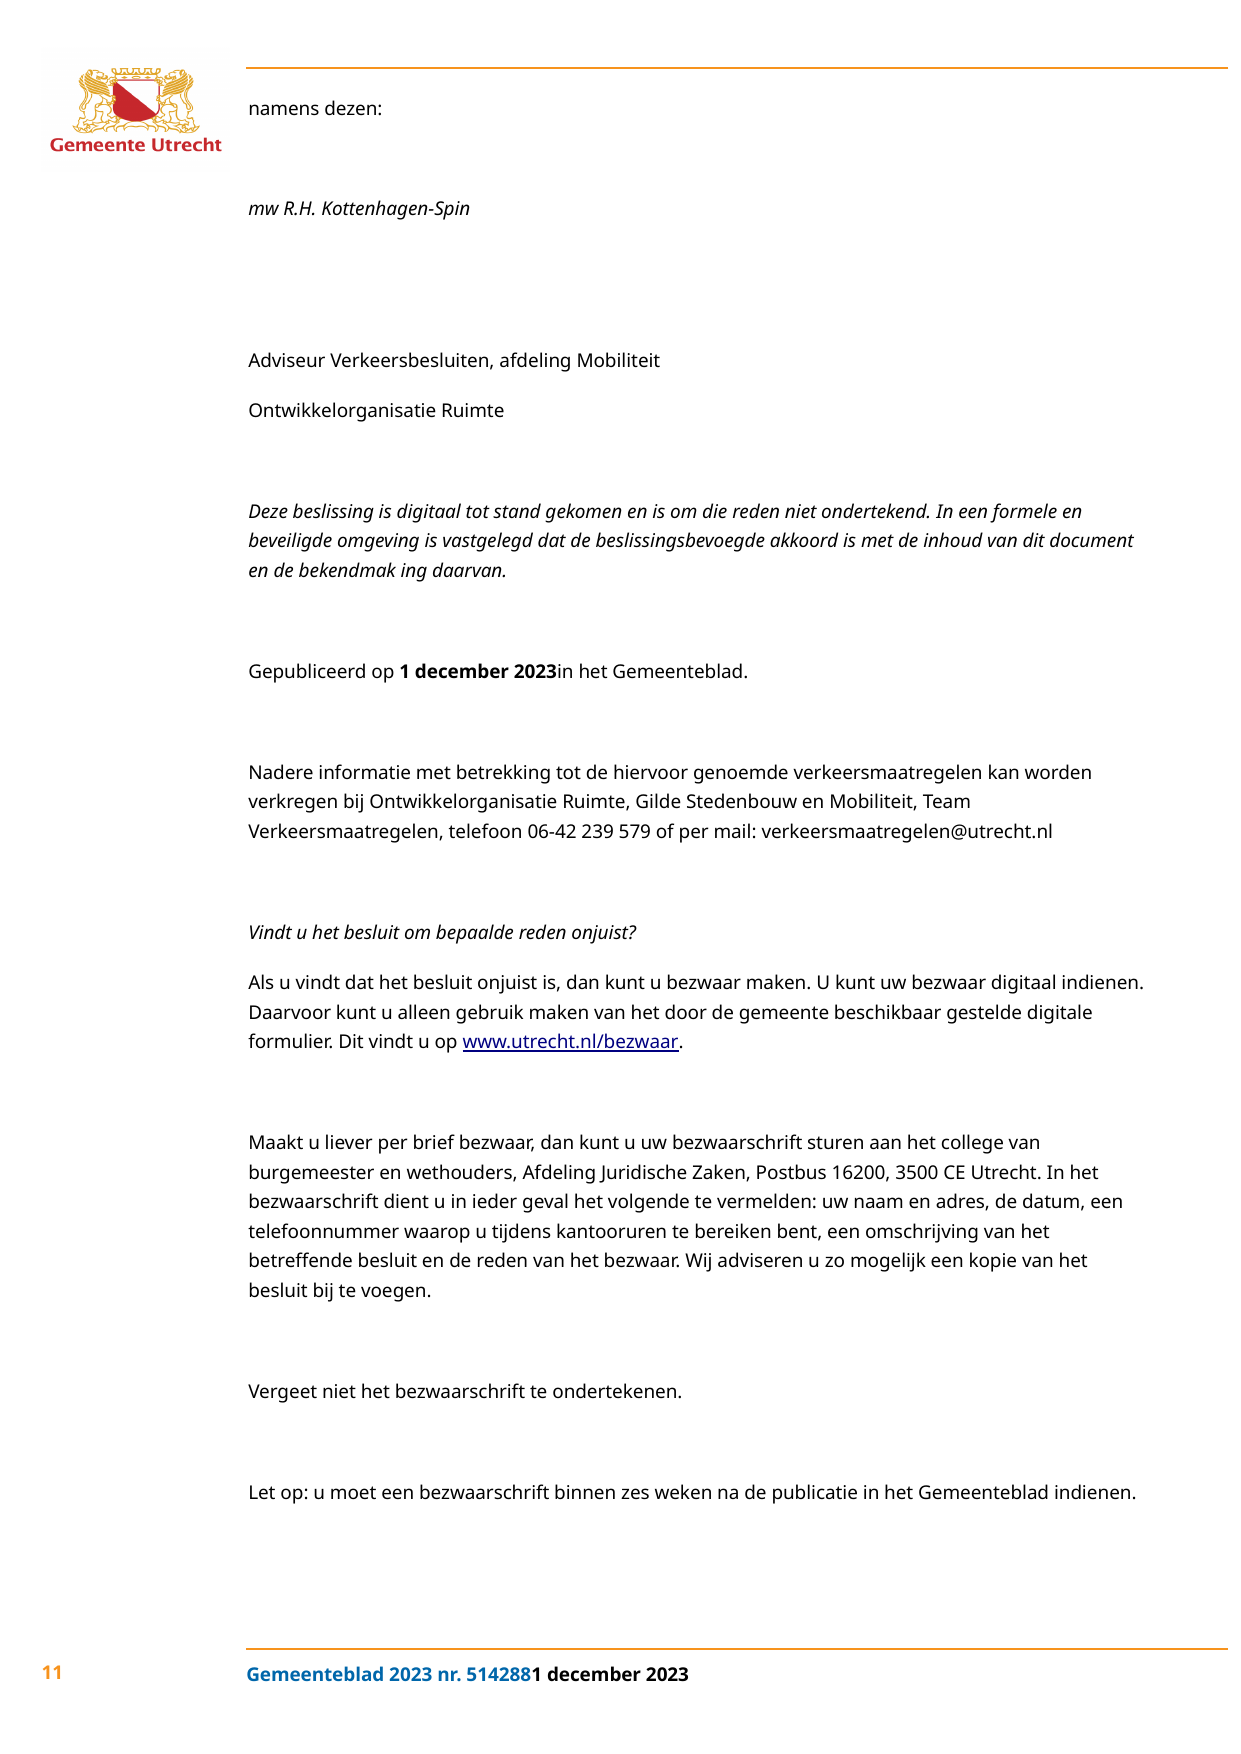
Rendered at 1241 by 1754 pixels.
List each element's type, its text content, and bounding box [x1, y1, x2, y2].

text Deze beslissing is digitaal tot stand gekomen en is om die reden niet ondertekend. In een formele en beveiligde omgeving is vastgelegd dat de beslissingsbevoegde akkoord is met de inhoud van dit document en de bekendmak ing daarvan. [248, 498, 1152, 583]
text Vergeet niet het bezwaarschrift te ondertekenen. [248, 1378, 1152, 1404]
text Ontwikkelorganisatie Ruimte [248, 397, 1152, 423]
picture [41, 47, 231, 172]
text namens dezen: [248, 95, 1152, 121]
text Adviseur Verkeersbesluiten, afdeling Mobiliteit [248, 347, 1152, 373]
text Als u vindt dat het besluit onjuist is, dan kunt u bezwaar maken. U kunt uw bezwaar digitaal indienen. Daarvoor kunt u alleen gebruik maken van het door de gemeente beschikbaar gestelde digitale formulier. Dit vindt u op www.utrecht.nl/bezwaar. [248, 969, 1152, 1054]
text mw R.H. Kottenhagen-Spin [248, 196, 1152, 221]
text Vindt u het besluit om bepaalde reden onjuist? [248, 919, 1152, 945]
text Nadere informatie met betrekking tot de hiervoor genoemde verkeersmaatregelen kan worden verkregen bij Ontwikkelorganisatie Ruimte, Gilde Stedenbouw en Mobiliteit, Team Verkeersmaatregelen, telefoon 06-42 239 579 of per mail: verkeersmaatregelen@utrecht.nl [248, 759, 1152, 844]
text Let op: u moet een bezwaarschrift binnen zes weken na de publicatie in het Gemeenteblad indienen. [248, 1479, 1152, 1505]
text Gepubliceerd op 1 december 2023in het Gemeenteblad. [248, 658, 1152, 684]
text Maakt u liever per brief bezwaar, dan kunt u uw bezwaarschrift sturen aan het college van burgemeester en wethouders, Afdeling Juridische Zaken, Postbus 16200, 3500 CE Utrecht. In het bezwaarschrift dient u in ieder geval het volgende te vermelden: uw naam en adres, de datum, een telefoonnummer waarop u tijdens kantooruren te bereiken bent, een omschrijving van het betreffende besluit en de reden van het bezwaar. Wij adviseren u zo mogelijk een kopie van het besluit bij te voegen. [248, 1129, 1152, 1303]
